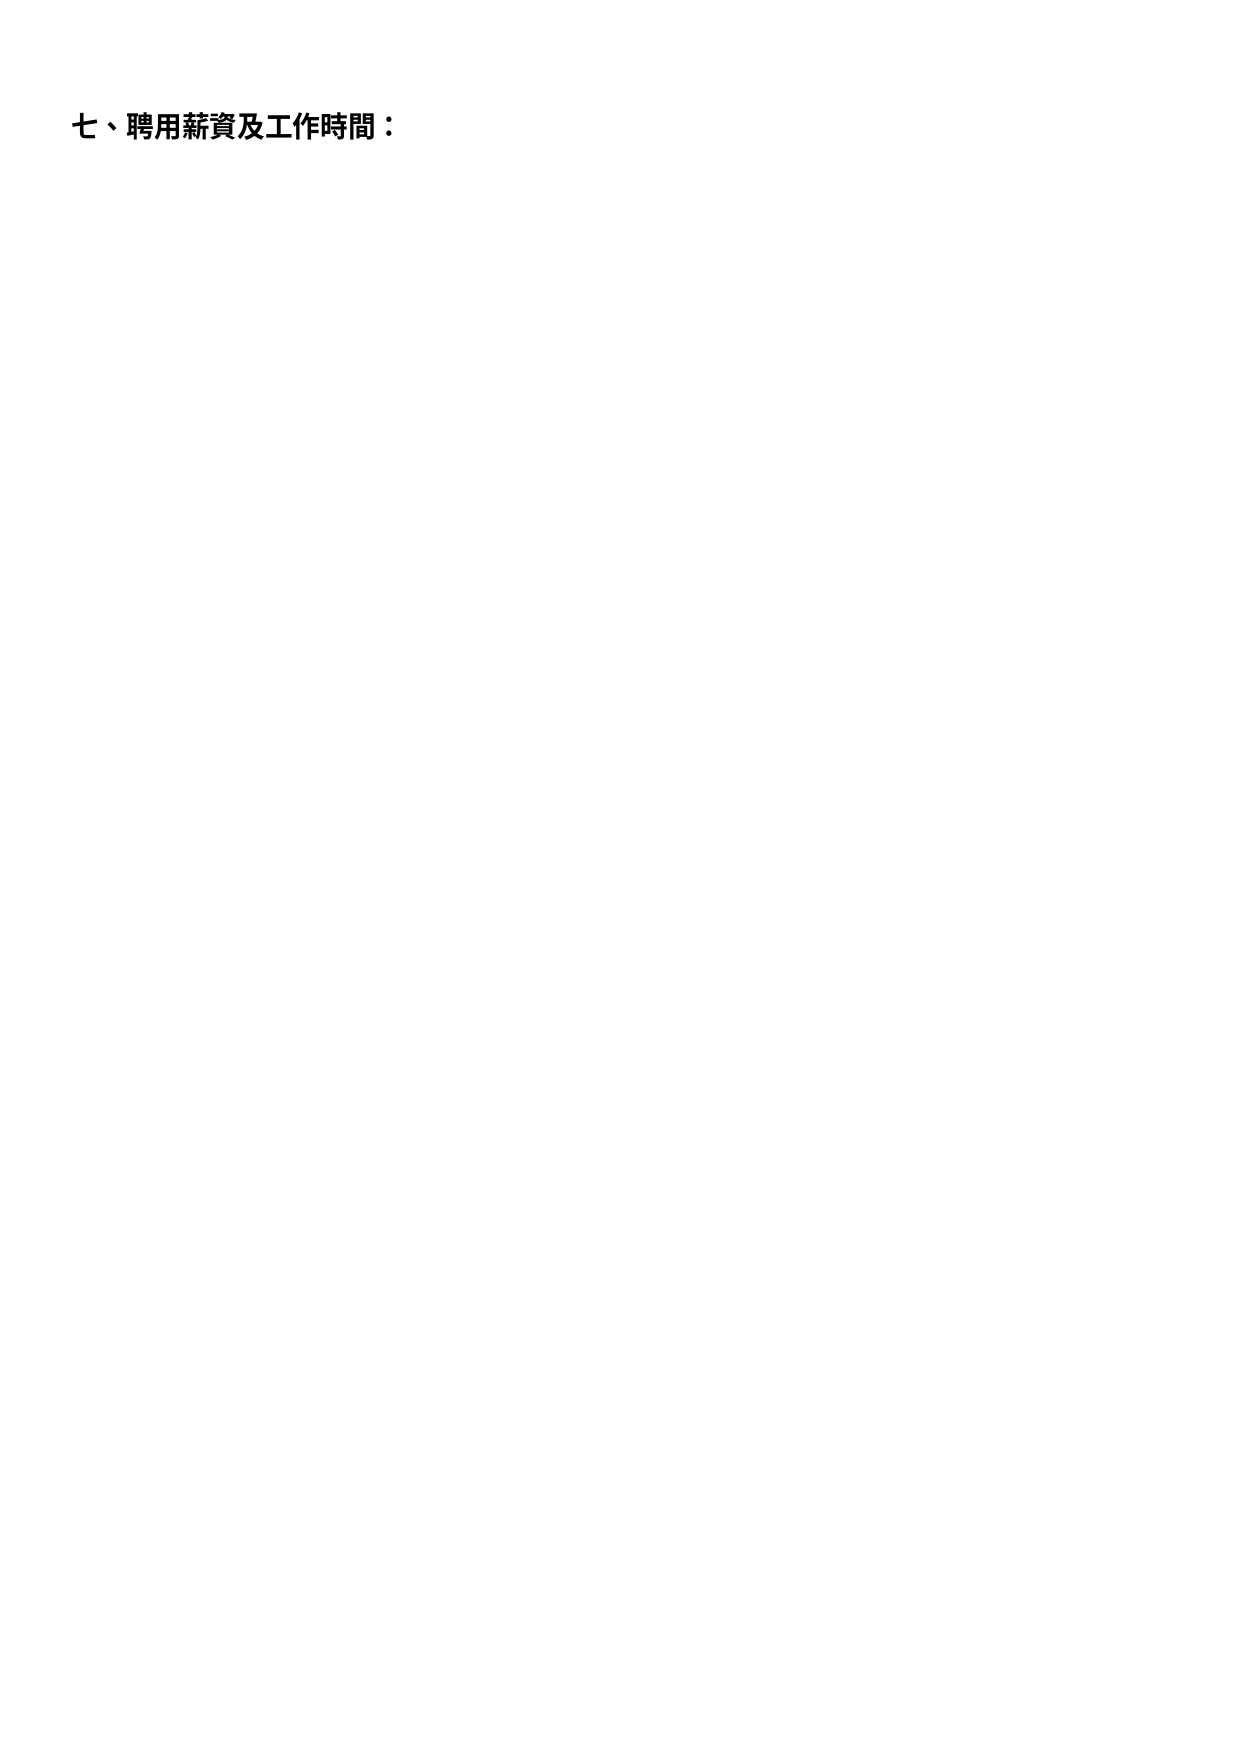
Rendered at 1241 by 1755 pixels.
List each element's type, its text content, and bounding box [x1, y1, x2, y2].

text 七、聘用薪資及工作時間： [71, 98, 1203, 148]
